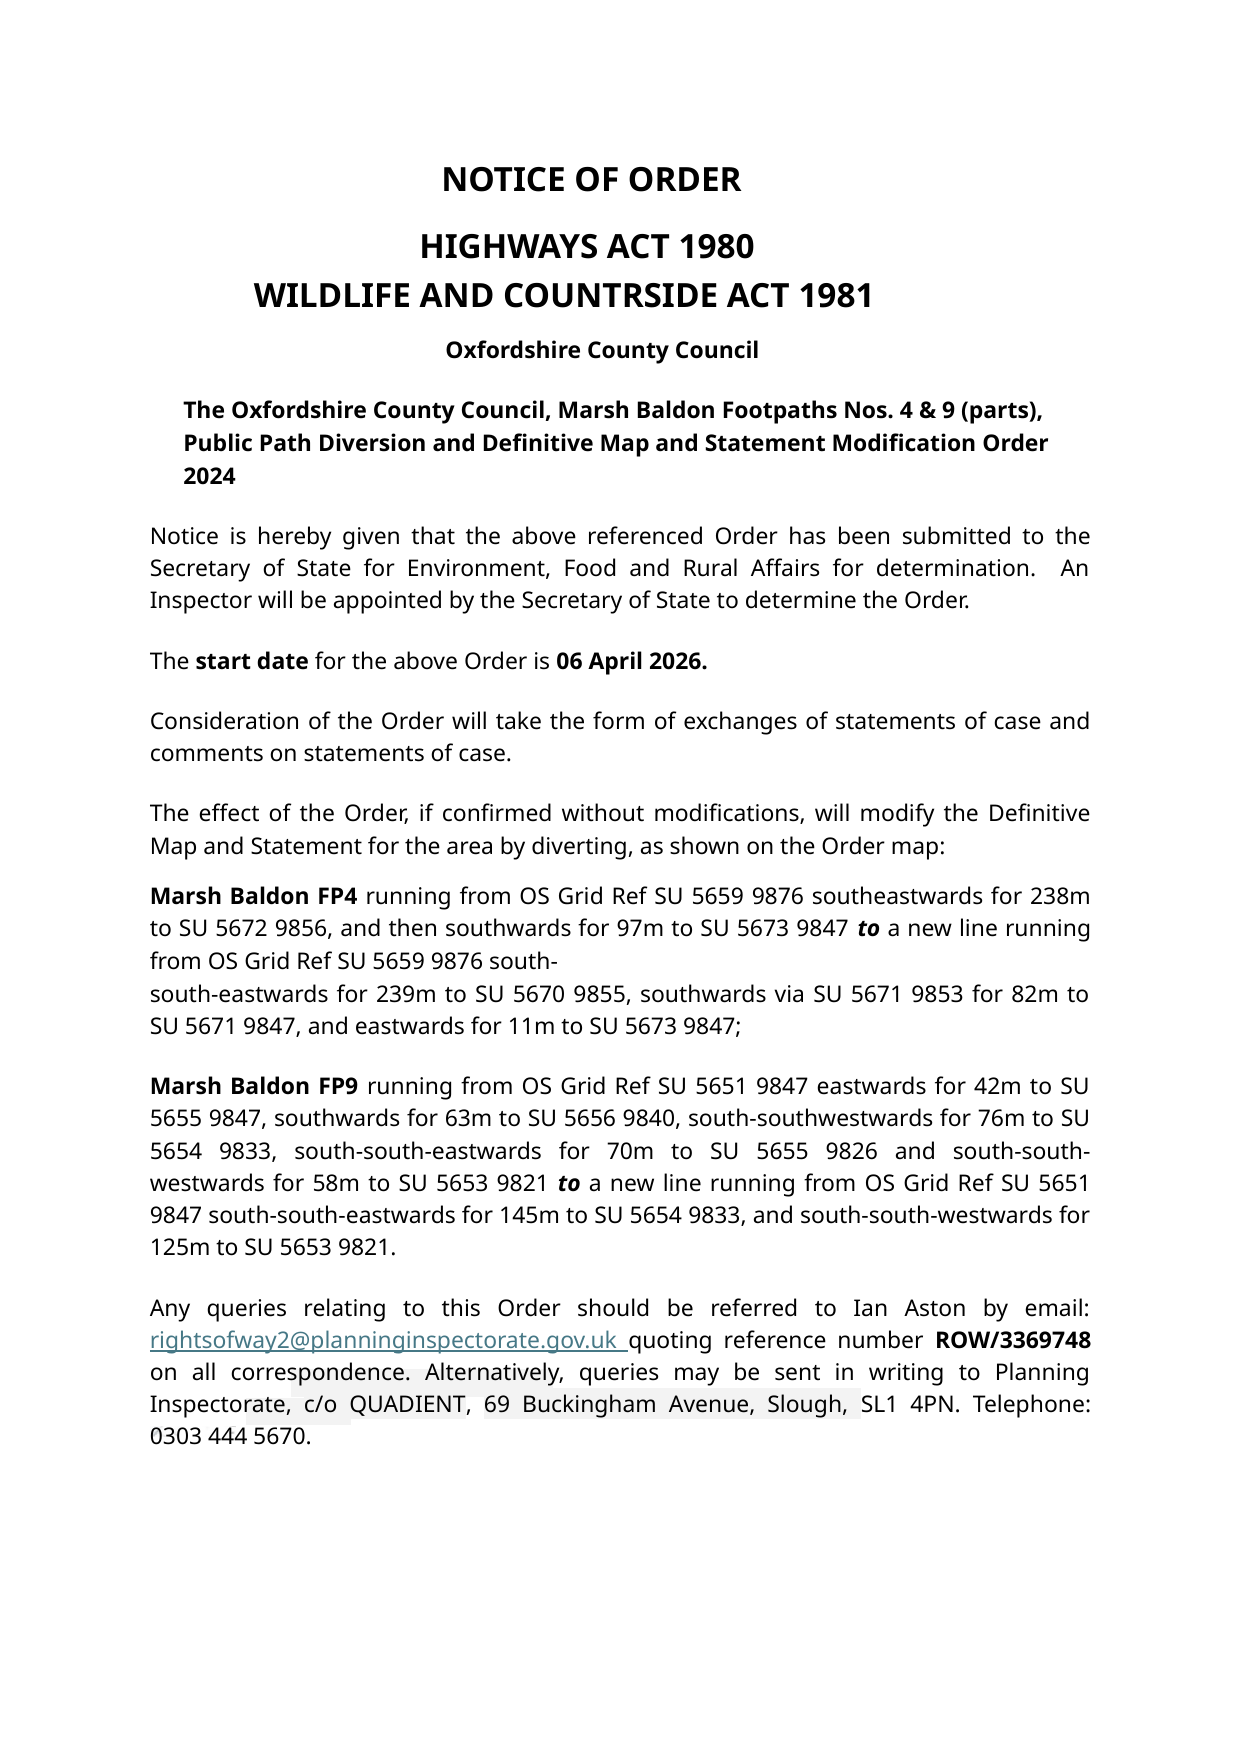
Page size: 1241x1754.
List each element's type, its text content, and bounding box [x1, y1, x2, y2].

text The effect of the Order, if confirmed without modifications, will modify the Definitive Map and Statement for the area by diverting, as shown on the Order map: [149, 797, 1091, 861]
text Marsh Baldon FP9 running from OS Grid Ref SU 5651 9847 eastwards for 42m to SU 5655 9847, southwards for 63m to SU 5656 9840, south-southwestwards for 76m to SU 5654 9833, south-south-eastwards for 70m to SU 5655 9826 and south-south-westwards for 58m to SU 5653 9821 to a new line running from OS Grid Ref SU 5651 9847 south-south-eastwards for 145m to SU 5654 9833, and south-south-westwards for 125m to SU 5653 9821. [149, 1070, 1091, 1262]
text Consideration of the Order will take the form of exchanges of statements of case and comments on statements of case. [149, 705, 1091, 768]
text NOTICE OF ORDER [441, 156, 1091, 201]
text The start date for the above Order is 06 April 2026. [149, 644, 1091, 676]
text Notice is hereby given that the above referenced Order has been submitted to the Secretary of State for Environment, Food and Rural Affairs for determination. An Inspector will be appointed by the Secretary of State to determine the Order. [149, 520, 1091, 616]
text HIGHWAYS ACT 1980 [419, 223, 1091, 269]
text south-eastwards for 239m to SU 5670 9855, southwards via SU 5671 9853 for 82m to SU 5671 9847, and eastwards for 11m to SU 5673 9847; [149, 978, 1091, 1041]
text Any queries relating to this Order should be referred to Ian Aston by email: rightsofway2@planninginspectorate.gov.uk quoting reference number ROW/3369748 on all correspondence. Alternatively, queries may be sent in writing to Planning Inspectorate, c/o QUADIENT, 69 Buckingham Avenue, Slough, SL1 4PN. Telephone: 0303 444 5670. [149, 1291, 1091, 1451]
text Marsh Baldon FP4 running from OS Grid Ref SU 5659 9876 southeastwards for 238m to SU 5672 9856, and then southwards for 97m to SU 5673 9847 to a new line running from OS Grid Ref SU 5659 9876 south- [149, 880, 1091, 976]
text WILDLIFE AND COUNTRSIDE ACT 1981 [253, 272, 1091, 317]
subtitle The Oxfordshire County Council, Marsh Baldon Footpaths Nos. 4 & 9 (parts), Public Path Diversion and Definitive Map and Statement Modification Order 2024 [183, 394, 1091, 491]
text Oxfordshire County Council [445, 334, 1091, 365]
